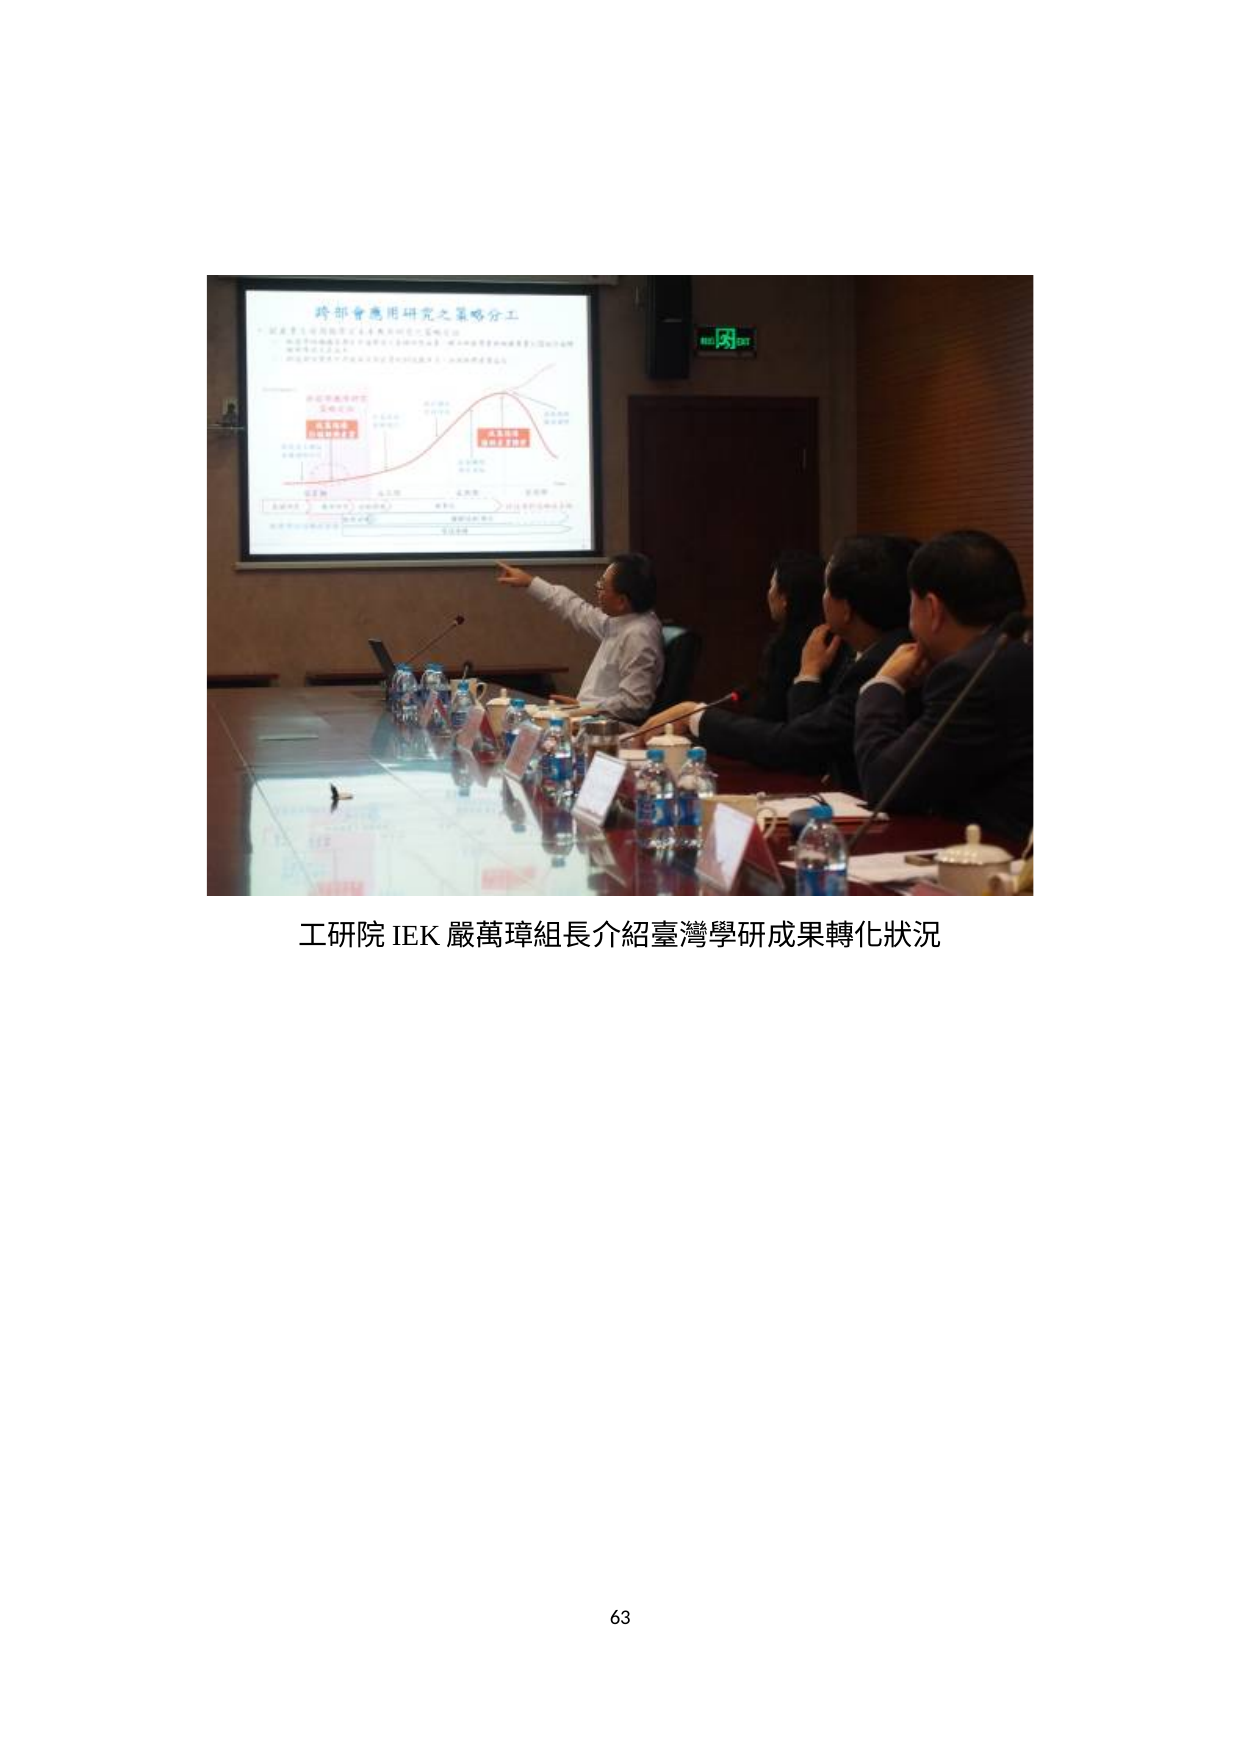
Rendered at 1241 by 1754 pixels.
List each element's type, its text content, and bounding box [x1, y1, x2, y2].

picture [206, 275, 1034, 896]
table_cell 工研院IEK嚴萬璋組長介紹臺灣學研成果轉化狀況 [101, 895, 1139, 970]
table_cell [1034, 275, 1139, 895]
table_cell [101, 165, 1139, 275]
table_cell [101, 275, 206, 895]
